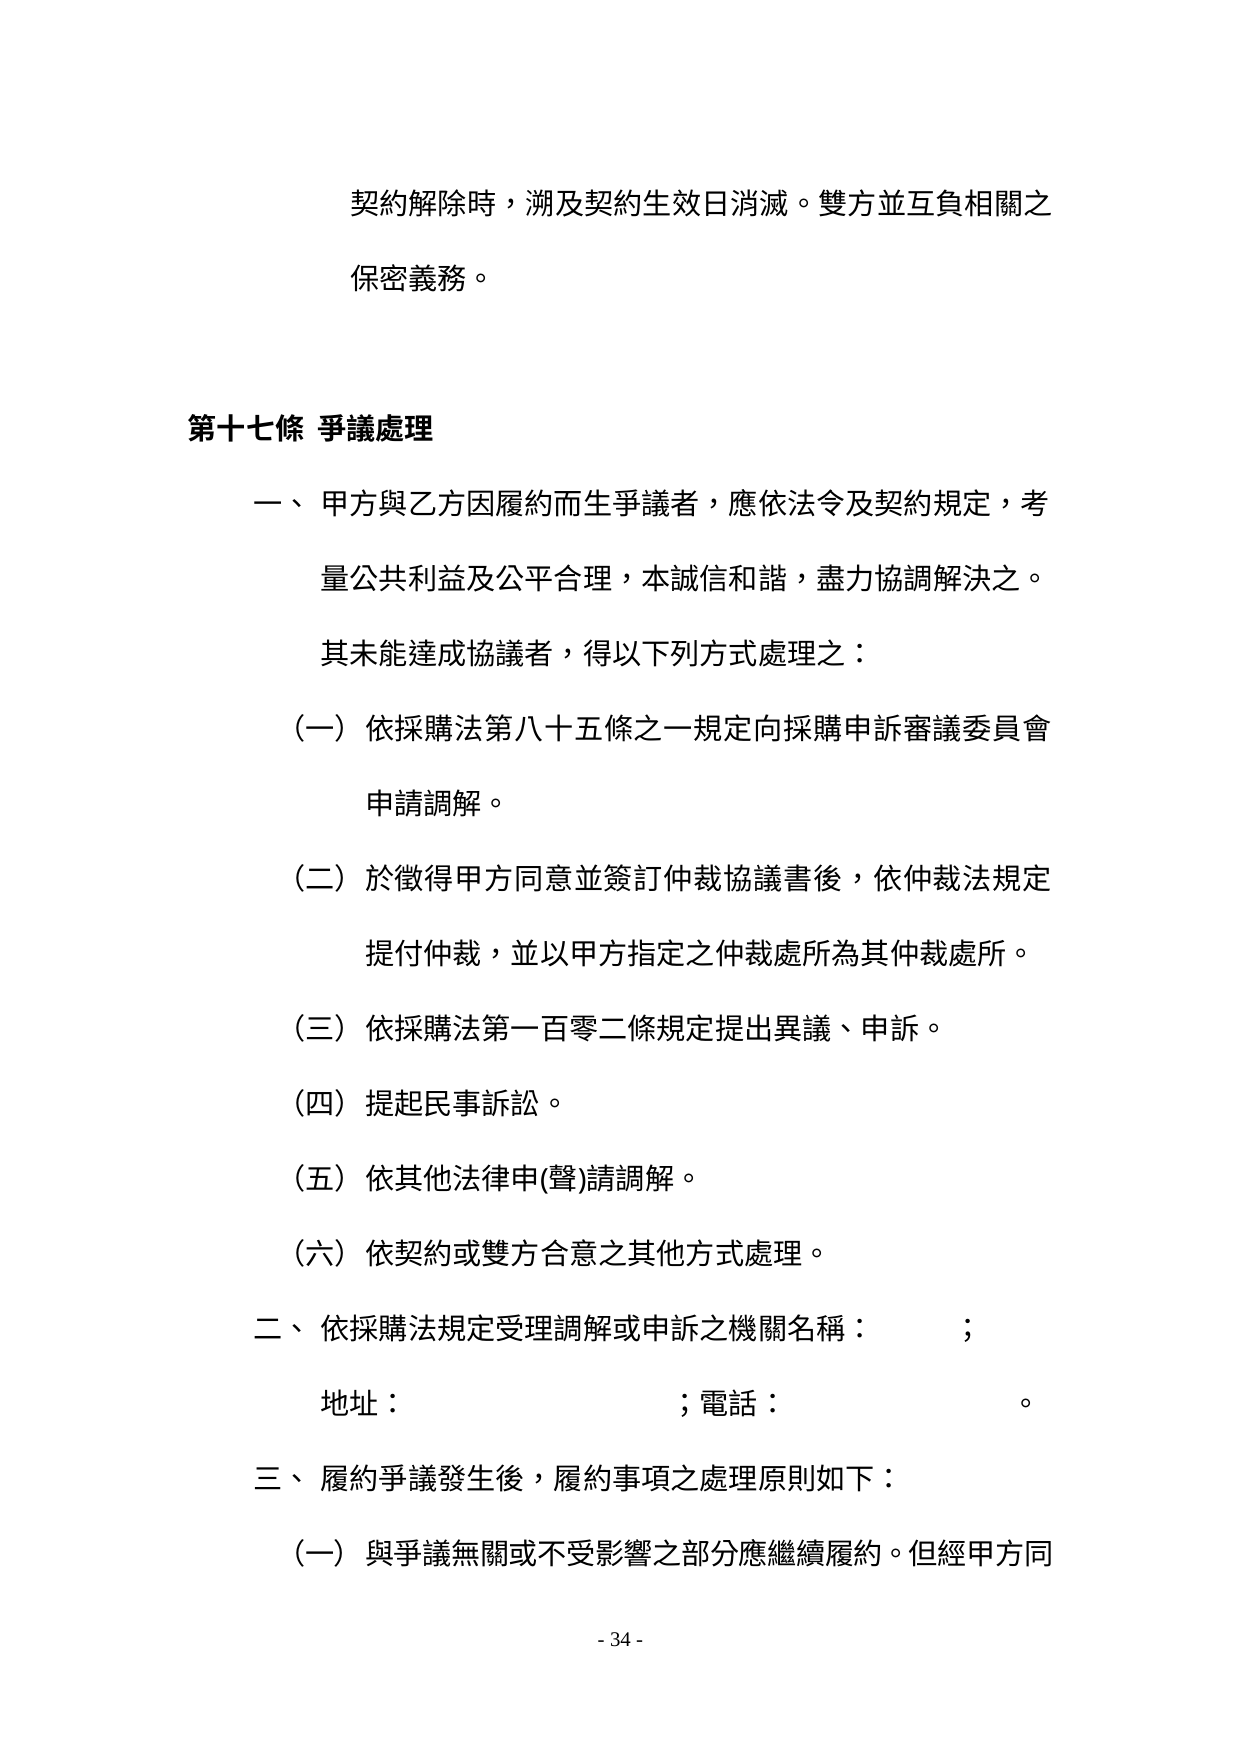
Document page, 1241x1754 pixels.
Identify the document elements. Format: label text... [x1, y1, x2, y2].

list 依採購法規定受理調解或申訴之機關名稱： ； [253, 1289, 1053, 1364]
list 依契約或雙方合意之其他方式處理。 [276, 1214, 1053, 1289]
list 於徵得甲方同意並簽訂仲裁協議書後，依仲裁法規定提付仲裁，並以甲方指定之仲裁處所為其仲裁處所。 [276, 839, 1053, 989]
text 地址： ；電話： 。 [320, 1364, 1053, 1439]
list 依其他法律申(聲)請調解。 [276, 1139, 1053, 1214]
list 依採購法第一百零二條規定提出異議、申訴。 [276, 989, 1053, 1064]
list 履約爭議發生後，履約事項之處理原則如下： [253, 1439, 1053, 1514]
list 甲方與乙方因履約而生爭議者，應依法令及契約規定，考量公共利益及公平合理，本誠信和諧，盡力協調解決之。其未能達成協議者，得以下列方式處理之： [253, 464, 1053, 689]
text 第十七條 爭議處理 [187, 389, 1053, 464]
list 提起民事訴訟。 [276, 1064, 1053, 1139]
list 依採購法第八十五條之一規定向採購申訴審議委員會申請調解。 [276, 689, 1053, 839]
list 本契約終止時，自終止之日起，雙方之權利義務即消滅。契約解除時，溯及契約生效日消滅。雙方並互負相關之保密義務。 [253, 164, 1053, 314]
list 與爭議無關或不受影響之部分應繼續履約。但經甲方同 [276, 1514, 1053, 1589]
